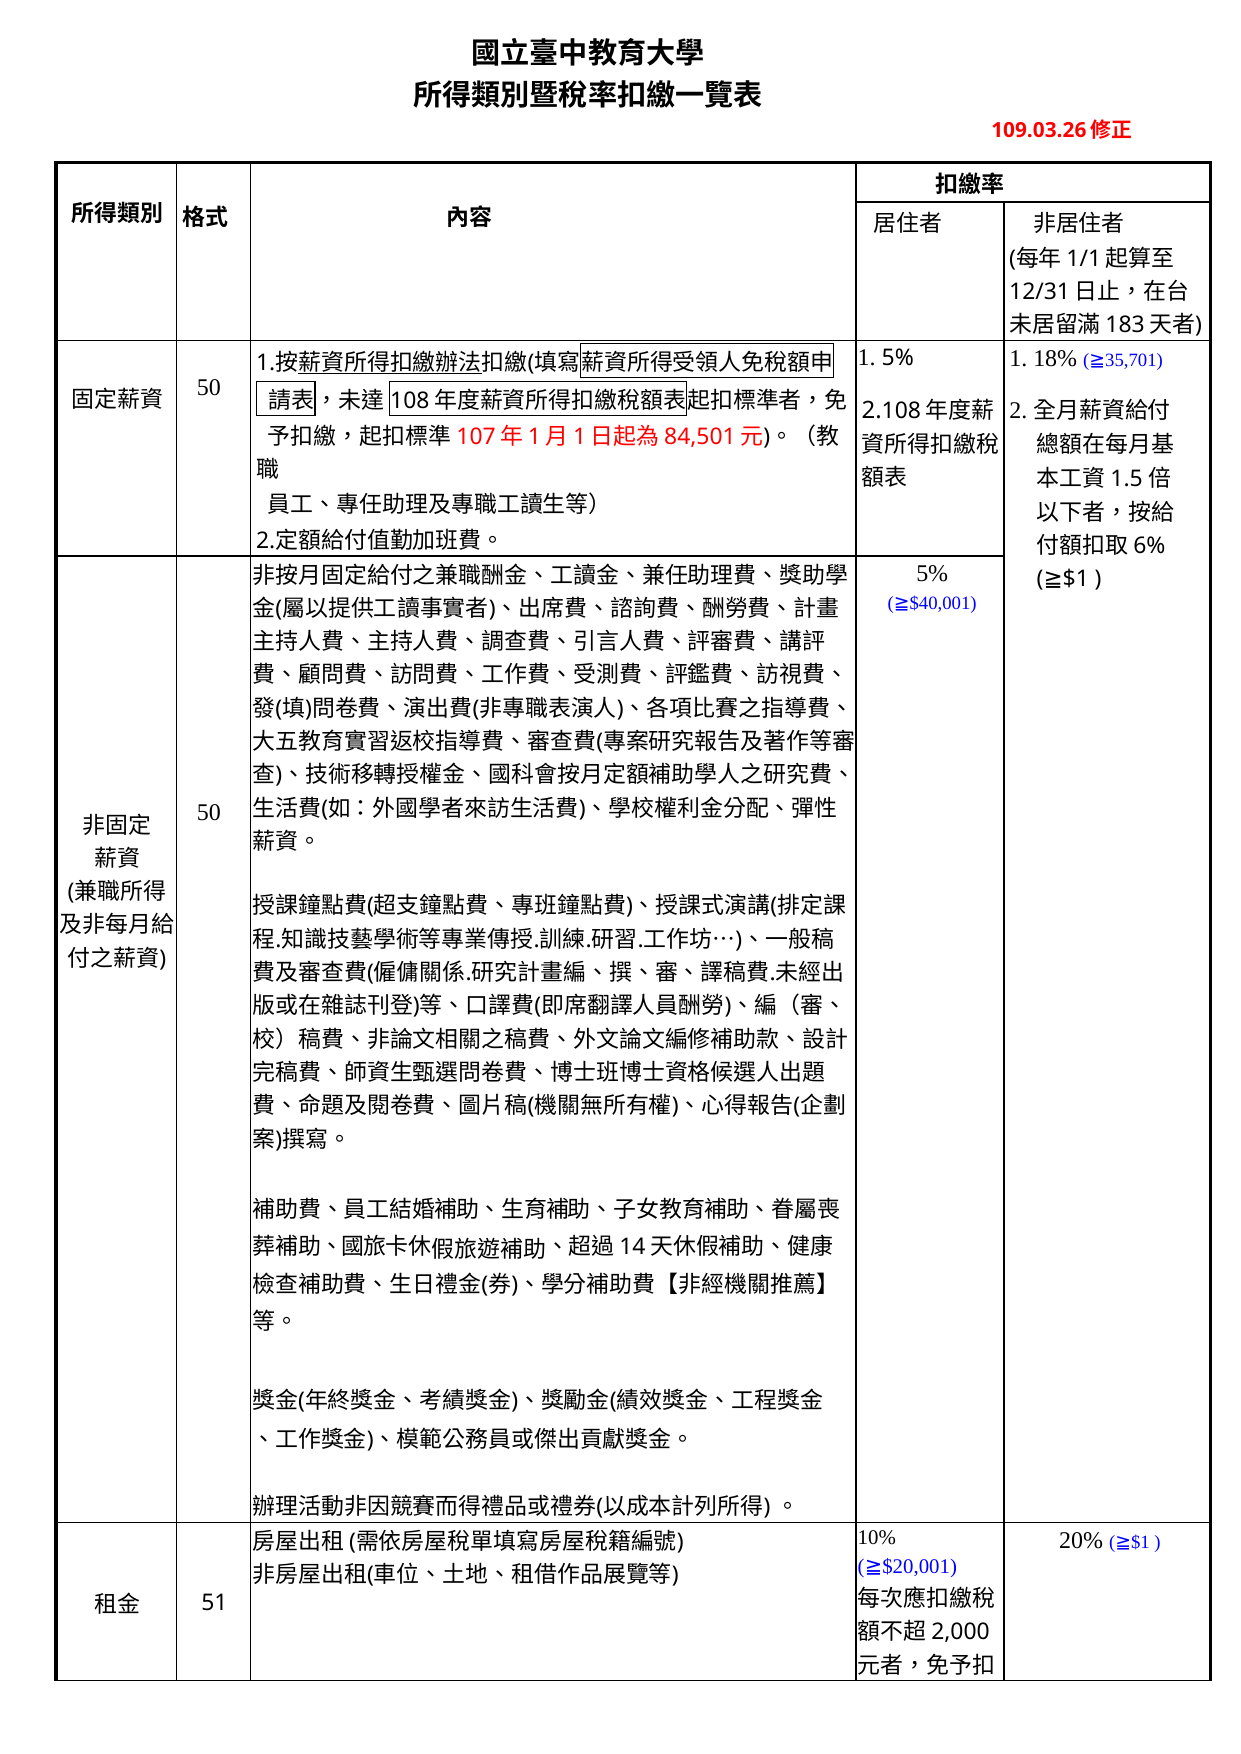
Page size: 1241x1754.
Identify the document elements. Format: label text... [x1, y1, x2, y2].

table_cell 50 [177, 341, 250, 555]
text 國立臺中教育大學 [44, 29, 1132, 71]
table_header 所得類別 [58, 164, 176, 340]
table_cell 5% (≧$40,001) [857, 557, 1003, 1521]
table_cell 非居住者 (每年1/1起算至12/31日止，在台未居留滿183天者) [1005, 203, 1209, 340]
table_cell 居住者 [857, 203, 1003, 340]
table_cell 房屋出租 (需依房屋稅單填寫房屋稅籍編號) 非房屋出租(車位、土地、租借作品展覽等) [251, 1523, 855, 1680]
table_cell 10% (≧$20,001) 每次應扣繳稅額不超2,000元者，免予扣 [857, 1523, 1003, 1680]
table_cell 1. 18% (≧35,701) 2. 全月薪資給付總額在每月基本工資 1.5 倍以下者，按給付額扣取 6% (≧$1 ) [1005, 341, 1209, 1521]
table_cell 租金 [58, 1523, 176, 1680]
table_header 內容 [251, 164, 855, 340]
table_cell 1. 5% 2.108年度薪資所得扣繳稅額表 [857, 341, 1003, 555]
table_cell 50 [177, 557, 250, 1521]
table_cell 1.按薪資所得扣繳辦法扣繳(填寫薪資所得受領人免稅額申 請表，未達108年度薪資所得扣繳稅額表起扣標準者，免 予扣繳，起扣標準 107年1月1日起為84,501元)。（教職 員工、專任助理及專職工讀生等） 2.定額給付值勤加班費。 [251, 341, 855, 555]
table_cell 20% (≧$1 ) [1005, 1523, 1209, 1680]
table_cell 固定薪資 [58, 341, 176, 555]
text 所得類別暨稅率扣繳一覽表 [44, 71, 1132, 114]
text 109.03.26修正 [44, 114, 1132, 144]
table_header 格式 [177, 164, 250, 340]
table_cell 非按月固定給付之兼職酬金、工讀金、兼任助理費、獎助學金(屬以提供工讀事實者)、出席費、諮詢費、酬勞費、計畫主持人費、主持人費、調查費、引言人費、評審費、講評費、顧問費、訪問費、工作費、受測費、評鑑費、訪視費、發(填)問卷費、演出費(非專職表演人)、各項比賽之指導費、大五教育實習返校指導費、審查費(專案研究報告及著作等審查)、技術移轉授權金、國科會按月定額補助學人之研究費、生活費(如：外國學者來訪生活費)、學校權利金分配、彈性薪資。 授課鐘點費(超支鐘點費、專班鐘點費)、授課式演講(排定課程.知識技藝學術等專業傳授.訓練.研習.工作坊…)、一般稿費及審查費(僱傭關係.研究計畫編、撰、審、譯稿費.未經出版或在雜誌刊登)等、口譯費(即席翻譯人員酬勞)、編（審、校）稿費、非論文相關之稿費、外文論文編修補助款、設計完稿費、師資生甄選問卷費、博士班博士資格候選人出題費、命題及閱卷費、圖片稿(機關無所有權)、心得報告(企劃案)撰寫。 補助費、員工結婚補助、生育補助、子女教育補助、眷屬喪葬補助、國旅卡休假旅遊補助、超過14天休假補助、健康檢查補助費、生日禮金(券)、學分補助費【非經機關推薦】等。 獎金(年終獎金、考績獎金)、獎勵金(績效獎金、工程獎金 、工作獎金)、模範公務員或傑出貢獻獎金。 辦理活動非因競賽而得禮品或禮券(以成本計列所得) 。 [251, 557, 855, 1521]
table_cell 51 [177, 1523, 250, 1680]
table_header 扣繳率 [857, 164, 1209, 201]
table_cell 非固定 薪資 (兼職所得及非每月給付之薪資) [58, 557, 176, 1521]
